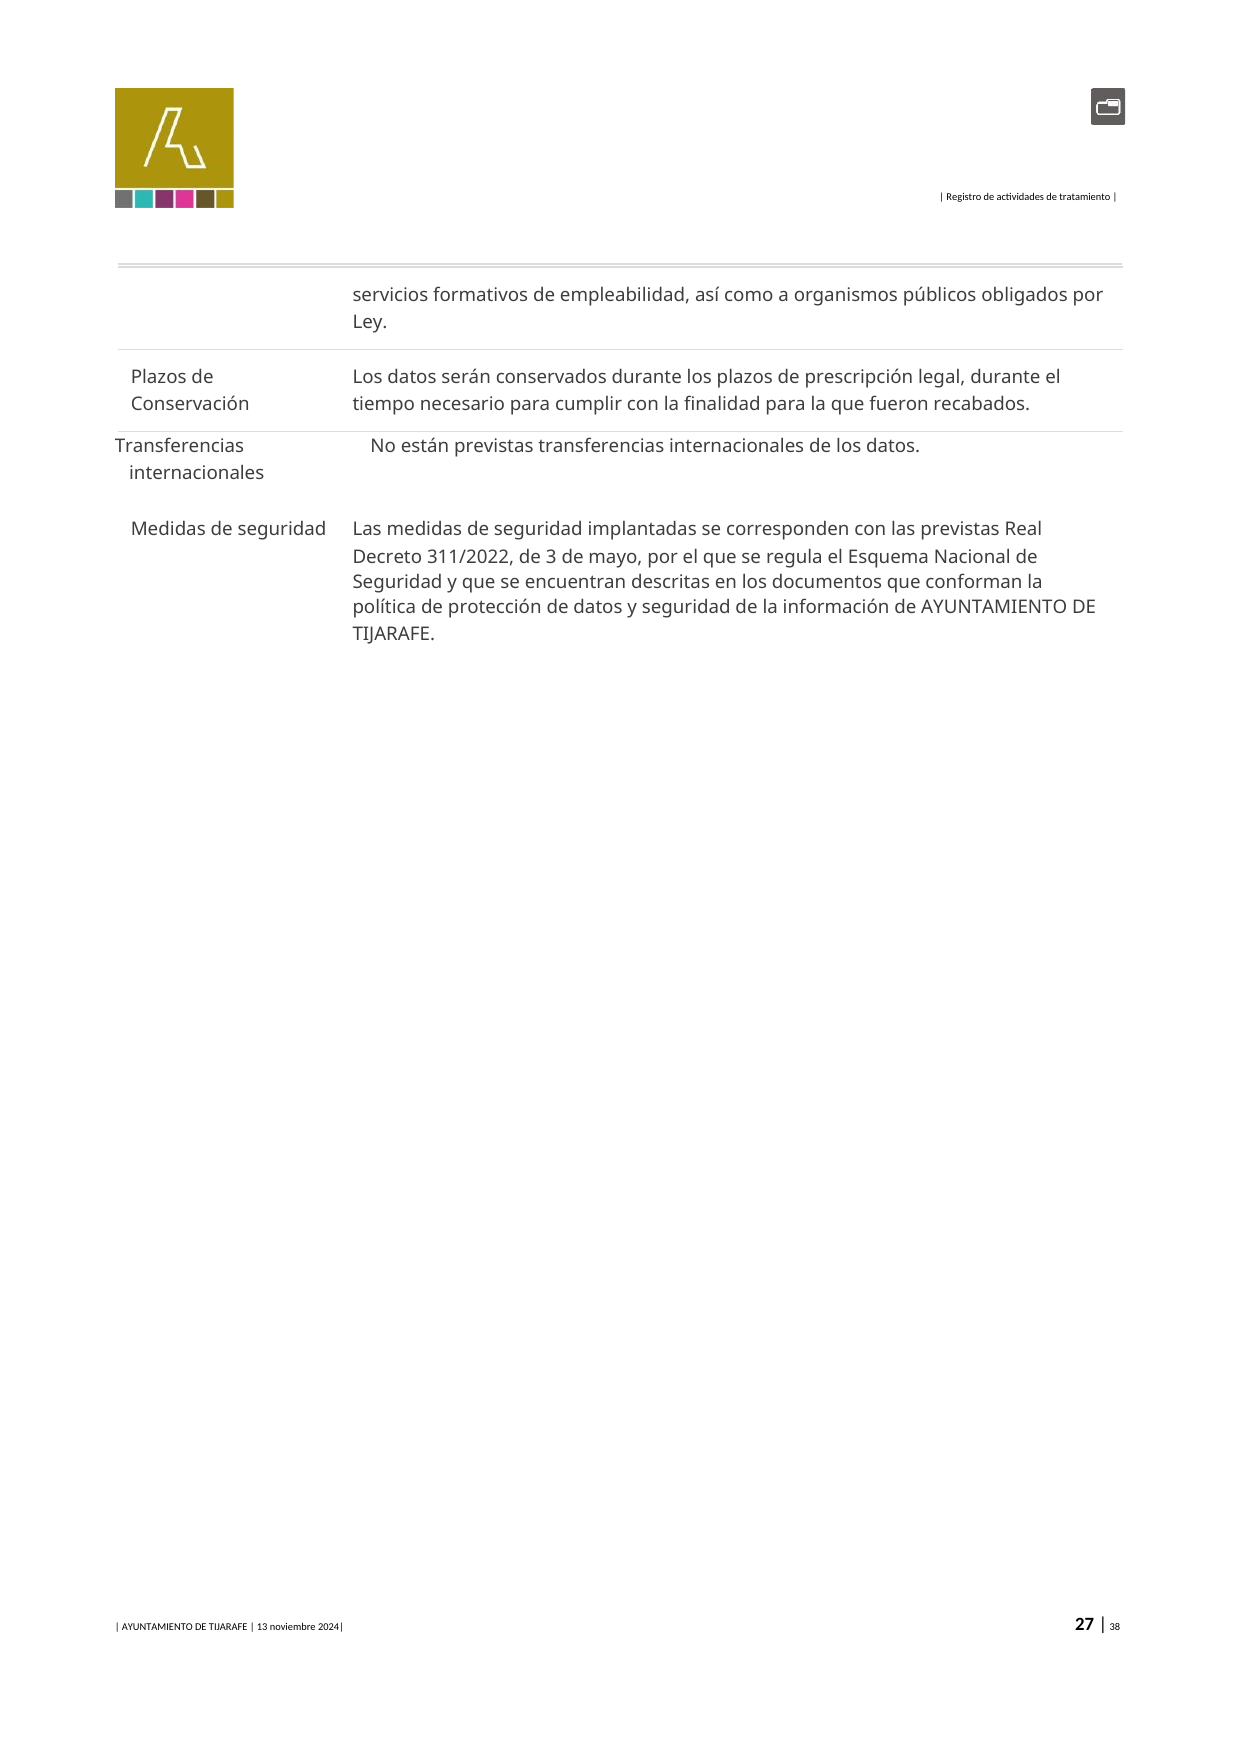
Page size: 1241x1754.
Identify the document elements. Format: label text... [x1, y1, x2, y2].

table_cell servicios formativos de empleabilidad, así como a organismos públicos obligados por Ley. [352, 268, 1122, 348]
table_header Medidas de seguridad [118, 516, 352, 663]
text internacionales [129, 459, 1111, 484]
table_cell [352, 663, 1107, 692]
table_cell Los datos serán conservados durante los plazos de prescripción legal, durante el tiempo necesario para cumplir con la finalidad para la que fueron recabados. [352, 350, 1122, 431]
table_cell Plazos de Conservación [118, 350, 352, 431]
table_header Las medidas de seguridad implantadas se corresponden con las previstas Real Decreto 311/2022, de 3 de mayo, por el que se regula el Esquema Nacional de Seguridad y que se encuentran descritas en los documentos que conforman la política de protección de datos y seguridad de la información de AYUNTAMIENTO DE TIJARAFE. [352, 516, 1107, 663]
table_cell [118, 268, 352, 348]
text Transferencias No están previstas transferencias internacionales de los datos. [114, 432, 1122, 458]
table_cell [118, 663, 352, 692]
